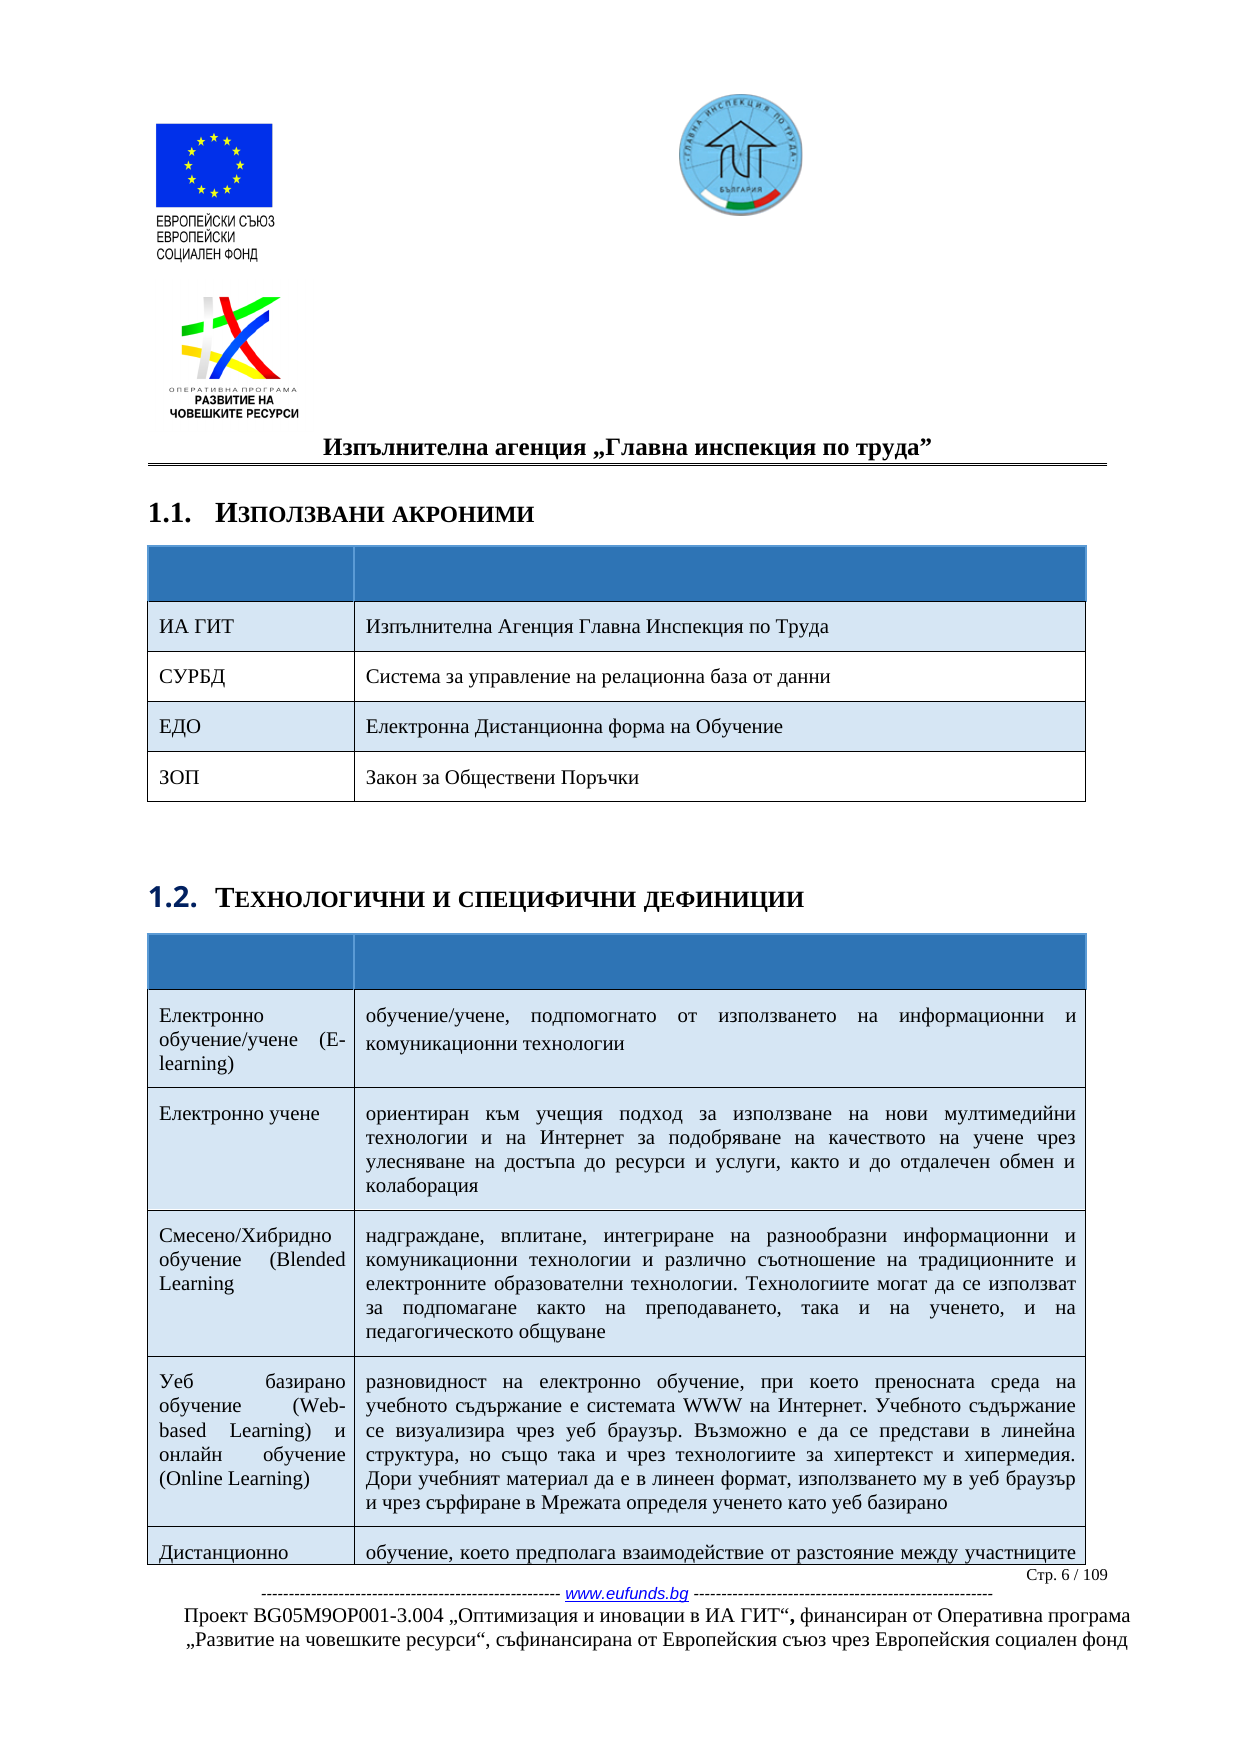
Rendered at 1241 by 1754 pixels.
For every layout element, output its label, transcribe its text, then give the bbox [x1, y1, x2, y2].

table_cell разновидност на електронно обучение, при което преносната среда на учебното съдържание е системата WWW на Интернет. Учебното съдържание се визуализира чрез уеб браузър. Възможно е да се представи в линейна структура, но също така и чрез технологиите за хипертекст и хипермедия. Дори учебният материал да е в линеен формат, използването му в уеб браузър и чрез сърфиране в Мрежата определя ученето като уеб базирано [355, 1357, 1085, 1526]
table_cell Дистанционно [148, 1527, 354, 1564]
table_cell Смесено/Хибридно обучение (Blended Learning [148, 1211, 354, 1356]
table_header Акроним [149, 547, 353, 601]
table_cell ЗОП [148, 752, 354, 801]
table_cell Електронно учене [148, 1088, 354, 1209]
table_cell Закон за Обществени Поръчки [355, 752, 1085, 801]
table_cell ЕДО [148, 702, 354, 751]
table_header Описание [355, 935, 1085, 989]
table_cell Електронно обучение/учене (E-learning) [148, 990, 354, 1087]
table_cell Уеб базирано обучение (Web-based Learning) и онлайн обучение (Оnline Learning) [148, 1357, 354, 1526]
table_cell СУРБД [148, 652, 354, 701]
table_cell ИА ГИТ [148, 602, 354, 651]
table_cell Електронна Дистанционна форма на Обучение [355, 702, 1085, 751]
table_cell ориентиран към учещия подход за използване на нови мултимедийни технологии и на Интернет за подобряване на качеството на учене чрез улесняване на достъпа до ресурси и услуги, както и до отдалечен обмен и колаборация [355, 1088, 1085, 1209]
table_cell надграждане, вплитане, интегриране на разнообразни информационни и комуникационни технологии и различно съотношение на традиционните и електронните образователни технологии. Технологиите могат да се използват за подпомагане както на преподаването, така и на ученето, и на педагогическото общуване [355, 1211, 1085, 1356]
list Използвани акроними [148, 495, 1107, 528]
table_header Описание [355, 547, 1085, 601]
table_cell обучение, което предполага взаимодействие от разстояние между участниците [355, 1527, 1085, 1564]
table_header Термин [149, 935, 353, 989]
table_cell обучение/учене, подпомогнато от използването на информационни и комуникационни технологии [355, 990, 1085, 1087]
list Технологични и специфични дефиниции [148, 877, 1107, 916]
table_cell Изпълнителна Агенция Главна Инспекция по Труда [355, 602, 1085, 651]
table_cell Система за управление на релационна база от данни [355, 652, 1085, 701]
